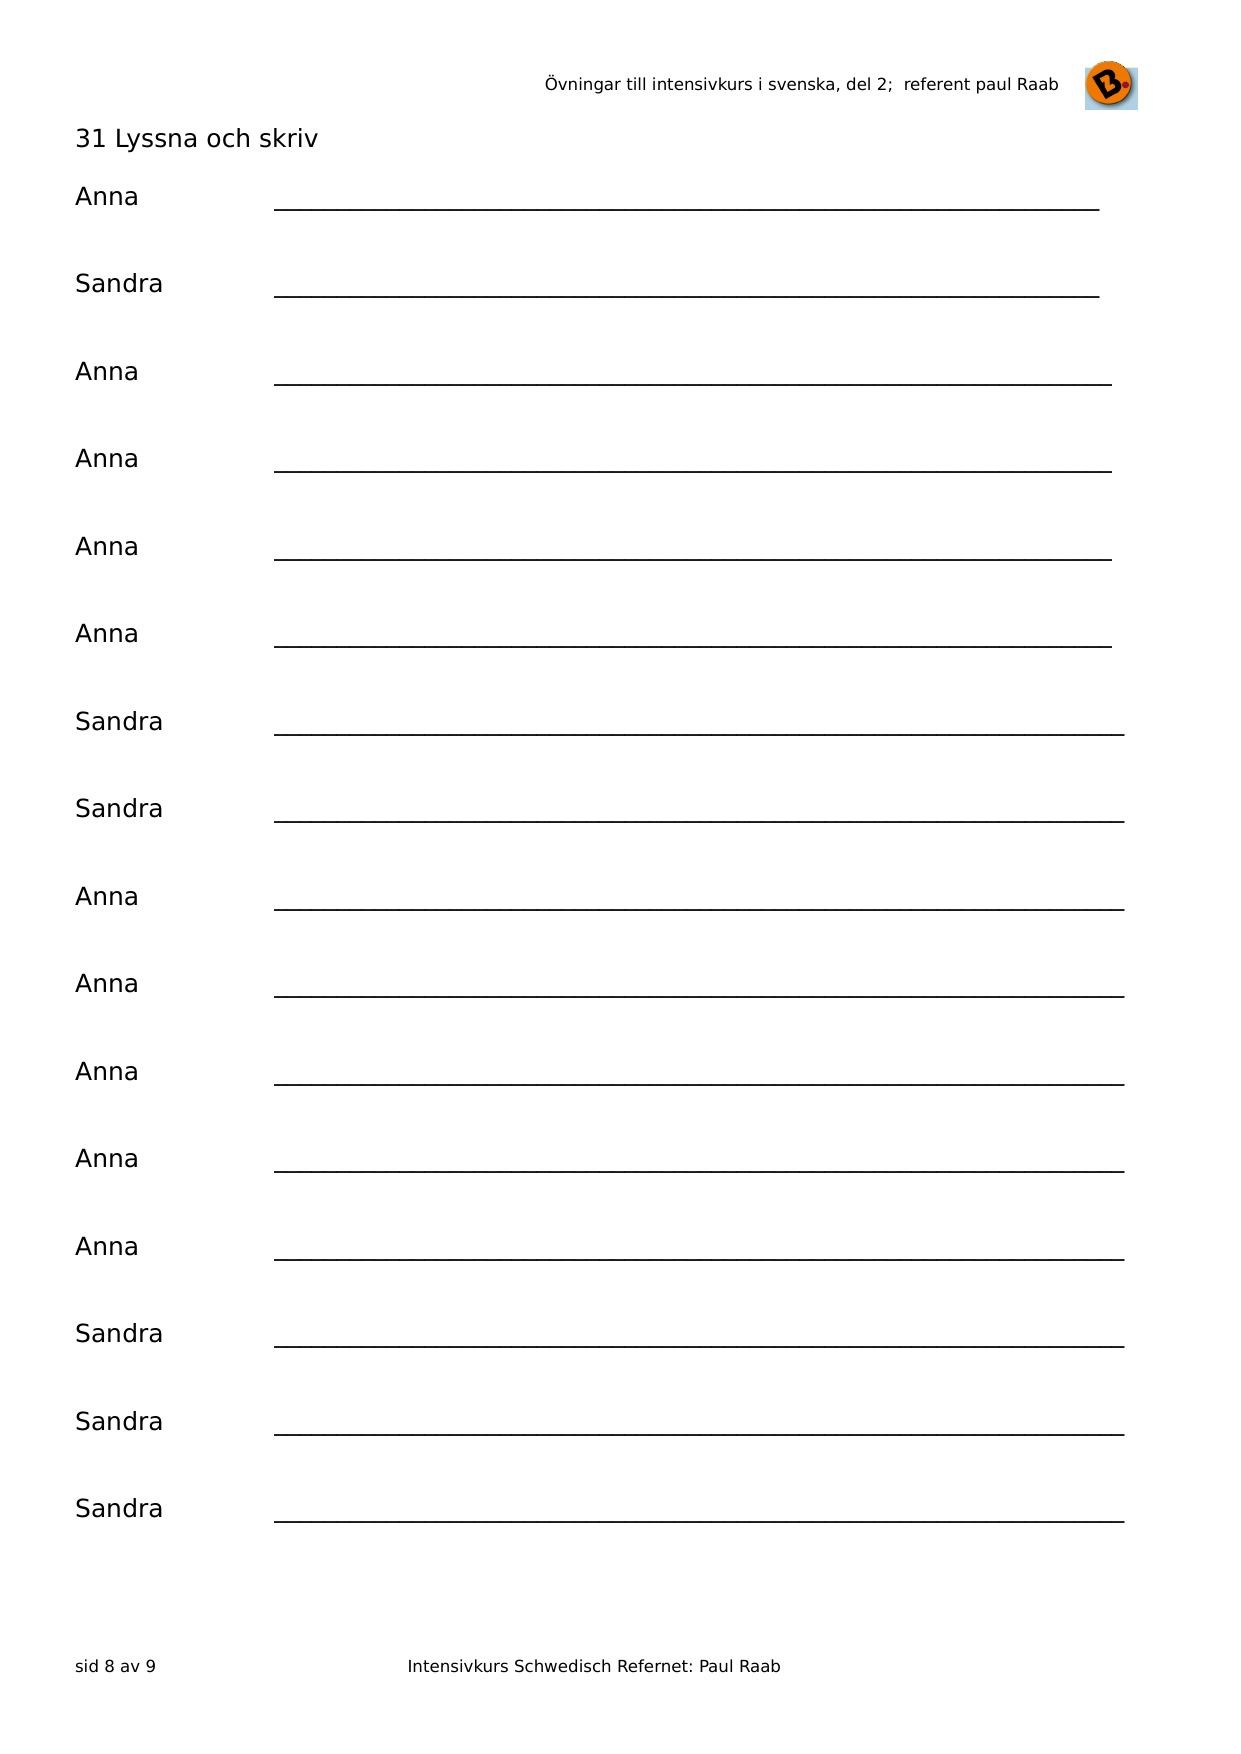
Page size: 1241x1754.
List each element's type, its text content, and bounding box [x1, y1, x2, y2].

text Anna __________________________________________________________________ [75, 182, 1165, 211]
text Anna ____________________________________________________________________ [75, 1232, 1165, 1261]
text Anna ____________________________________________________________________ [75, 882, 1165, 911]
picture [1085, 61, 1138, 110]
text Sandra ____________________________________________________________________ [75, 795, 1165, 824]
text Anna ___________________________________________________________________ [75, 532, 1165, 561]
text Anna ____________________________________________________________________ [75, 970, 1165, 999]
text Anna ___________________________________________________________________ [75, 620, 1165, 649]
text Sandra __________________________________________________________________ [75, 270, 1165, 299]
text 31 Lyssna och skriv [75, 124, 1165, 153]
text Anna ___________________________________________________________________ [75, 445, 1165, 474]
text Anna ____________________________________________________________________ [75, 1145, 1165, 1174]
text Sandra ____________________________________________________________________ [75, 707, 1165, 736]
text Anna ____________________________________________________________________ [75, 1057, 1165, 1086]
text Sandra ____________________________________________________________________ [75, 1495, 1165, 1524]
text Sandra ____________________________________________________________________ [75, 1320, 1165, 1349]
text Anna ___________________________________________________________________ [75, 357, 1165, 386]
text Sandra ____________________________________________________________________ [75, 1407, 1165, 1436]
